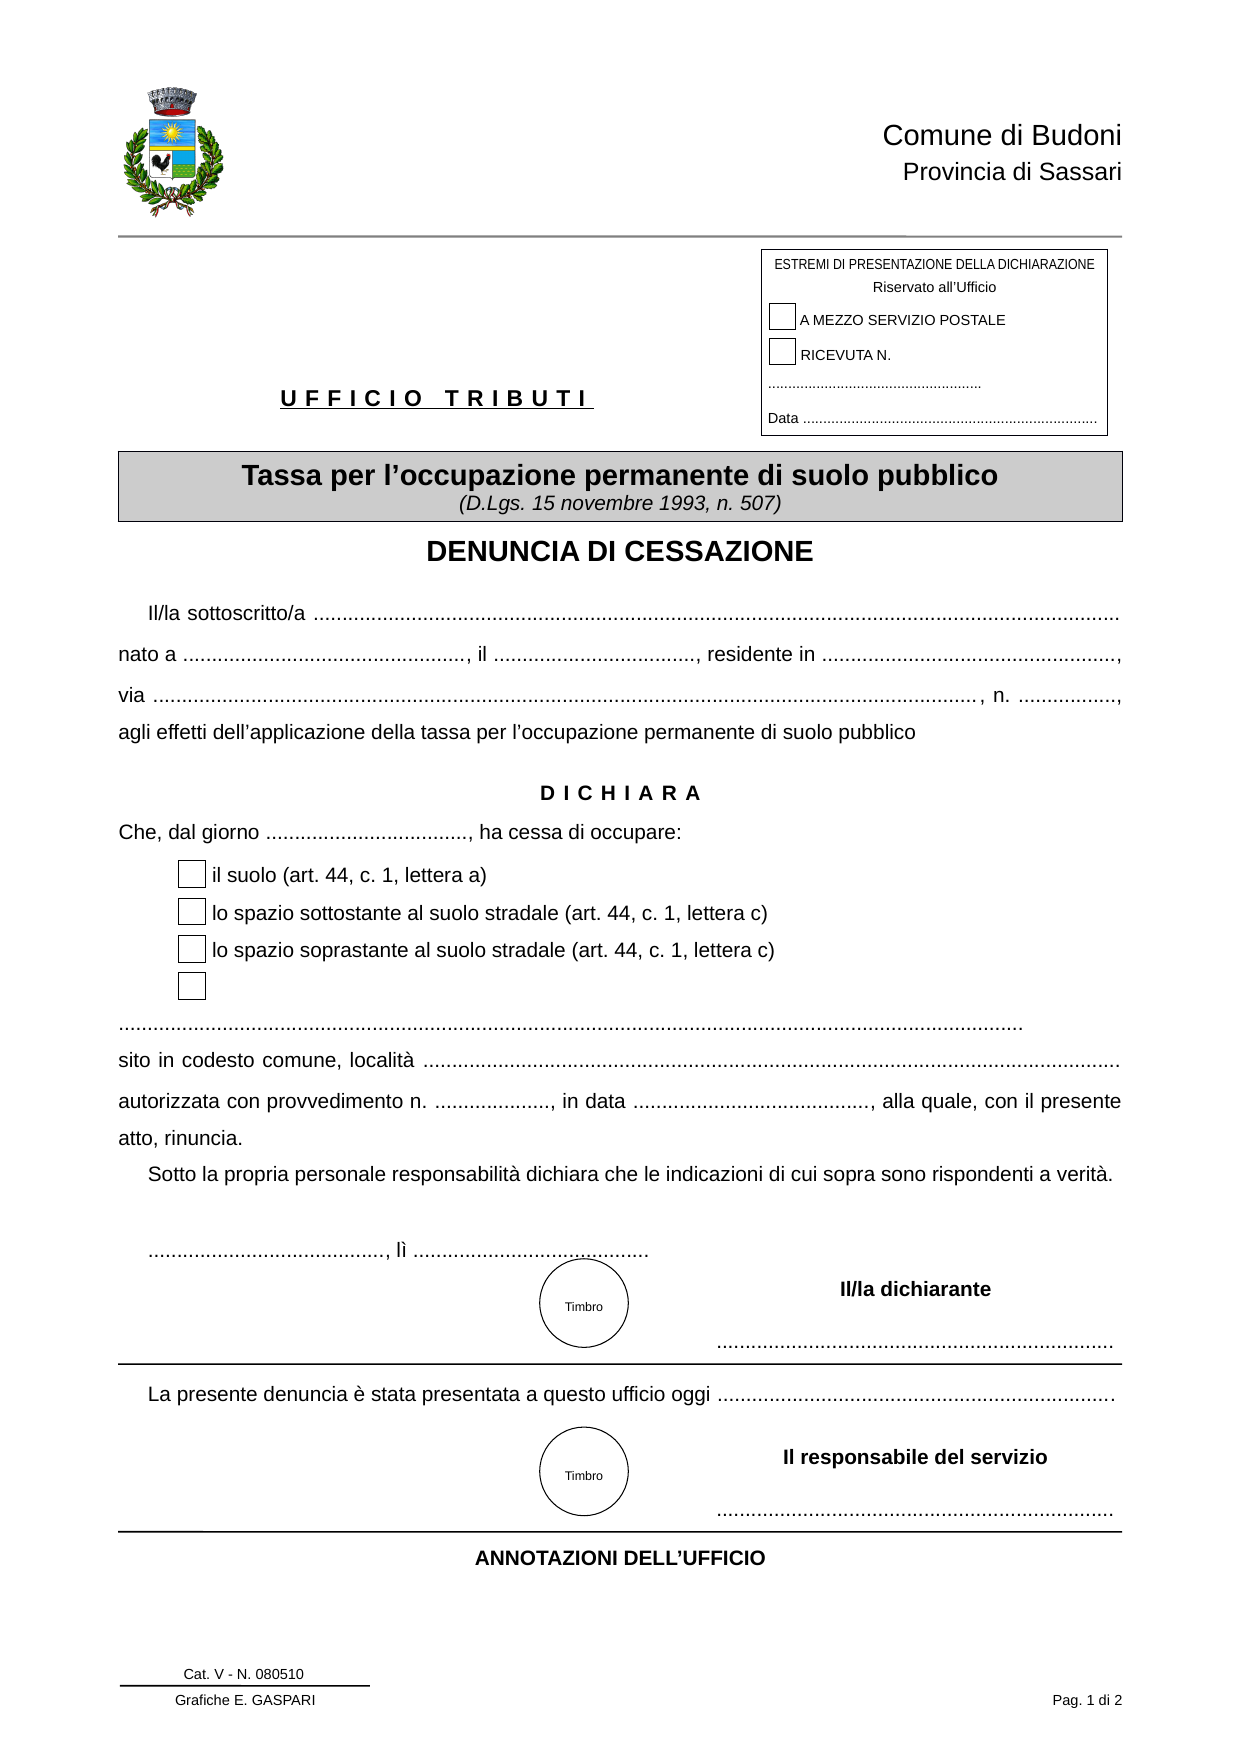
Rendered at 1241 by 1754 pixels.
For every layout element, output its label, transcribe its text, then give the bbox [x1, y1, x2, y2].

text La presente denuncia è stata presentata a questo ufficio oggi ..................................................................... [118, 1378, 1122, 1406]
text ........................................., lì ......................................... [118, 1234, 1122, 1263]
text [1108, 385, 1122, 412]
text Il/la sottoscritto/a ............................................................................................................................................ nato a ................................................., il ..................................., residente in ..................................................., via ..............................................................................................................................................., n. ................., agli effetti dell’applicazione della tassa per l’occupazione permanente di suolo pubblico [118, 597, 1122, 743]
text lo spazio sottostante al suolo stradale (art. 44, c. 1, lettera c) [118, 897, 1117, 926]
subtitle Il responsabile del servizio [709, 1445, 1122, 1469]
table_header Tassa per l’occupazione permanente di suolo pubblico (D.Lgs. 15 novembre 1993, n. 507) [119, 452, 1122, 521]
text lo spazio soprastante al suolo stradale (art. 44, c. 1, lettera c) [118, 934, 1117, 963]
text Provincia di Sassari [224, 157, 1122, 185]
subtitle Il/la dichiarante [709, 1277, 1122, 1301]
text DENUNCIA DI CESSAZIONE [118, 534, 1122, 568]
table_header ESTREMI DI PRESENTAZIONE DELLA DICHIARAZIONE Riservato all’Ufficio A MEZZO SERVIZIO POSTALE RICEVUTA N. ..................................................... Data ......................................................................... [762, 250, 1107, 435]
text DICHIARA [118, 780, 1122, 804]
text Che, dal giorno ..................................., ha cessa di occupare: [118, 816, 1122, 845]
text Comune di Budoni [224, 118, 1122, 152]
text il suolo (art. 44, c. 1, lettera a) [118, 859, 1117, 888]
text ..................................................................... [709, 1493, 1122, 1521]
picture [122, 87, 224, 219]
text ANNOTAZIONI DELL’UFFICIO [118, 1545, 1122, 1569]
text ............................................................................................................................................................. [118, 971, 1117, 1036]
text Sotto la propria personale responsabilità dichiara che le indicazioni di cui sopra sono rispondenti a verità. [118, 1162, 1122, 1186]
text sito in codesto comune, località ......................................................................................................................... autorizzata con provvedimento n. ...................., in data ........................................., alla quale, con il presente atto, rinuncia. [118, 1044, 1122, 1150]
text ..................................................................... [709, 1325, 1122, 1354]
text UFFICIO TRIBUTI [118, 385, 761, 412]
